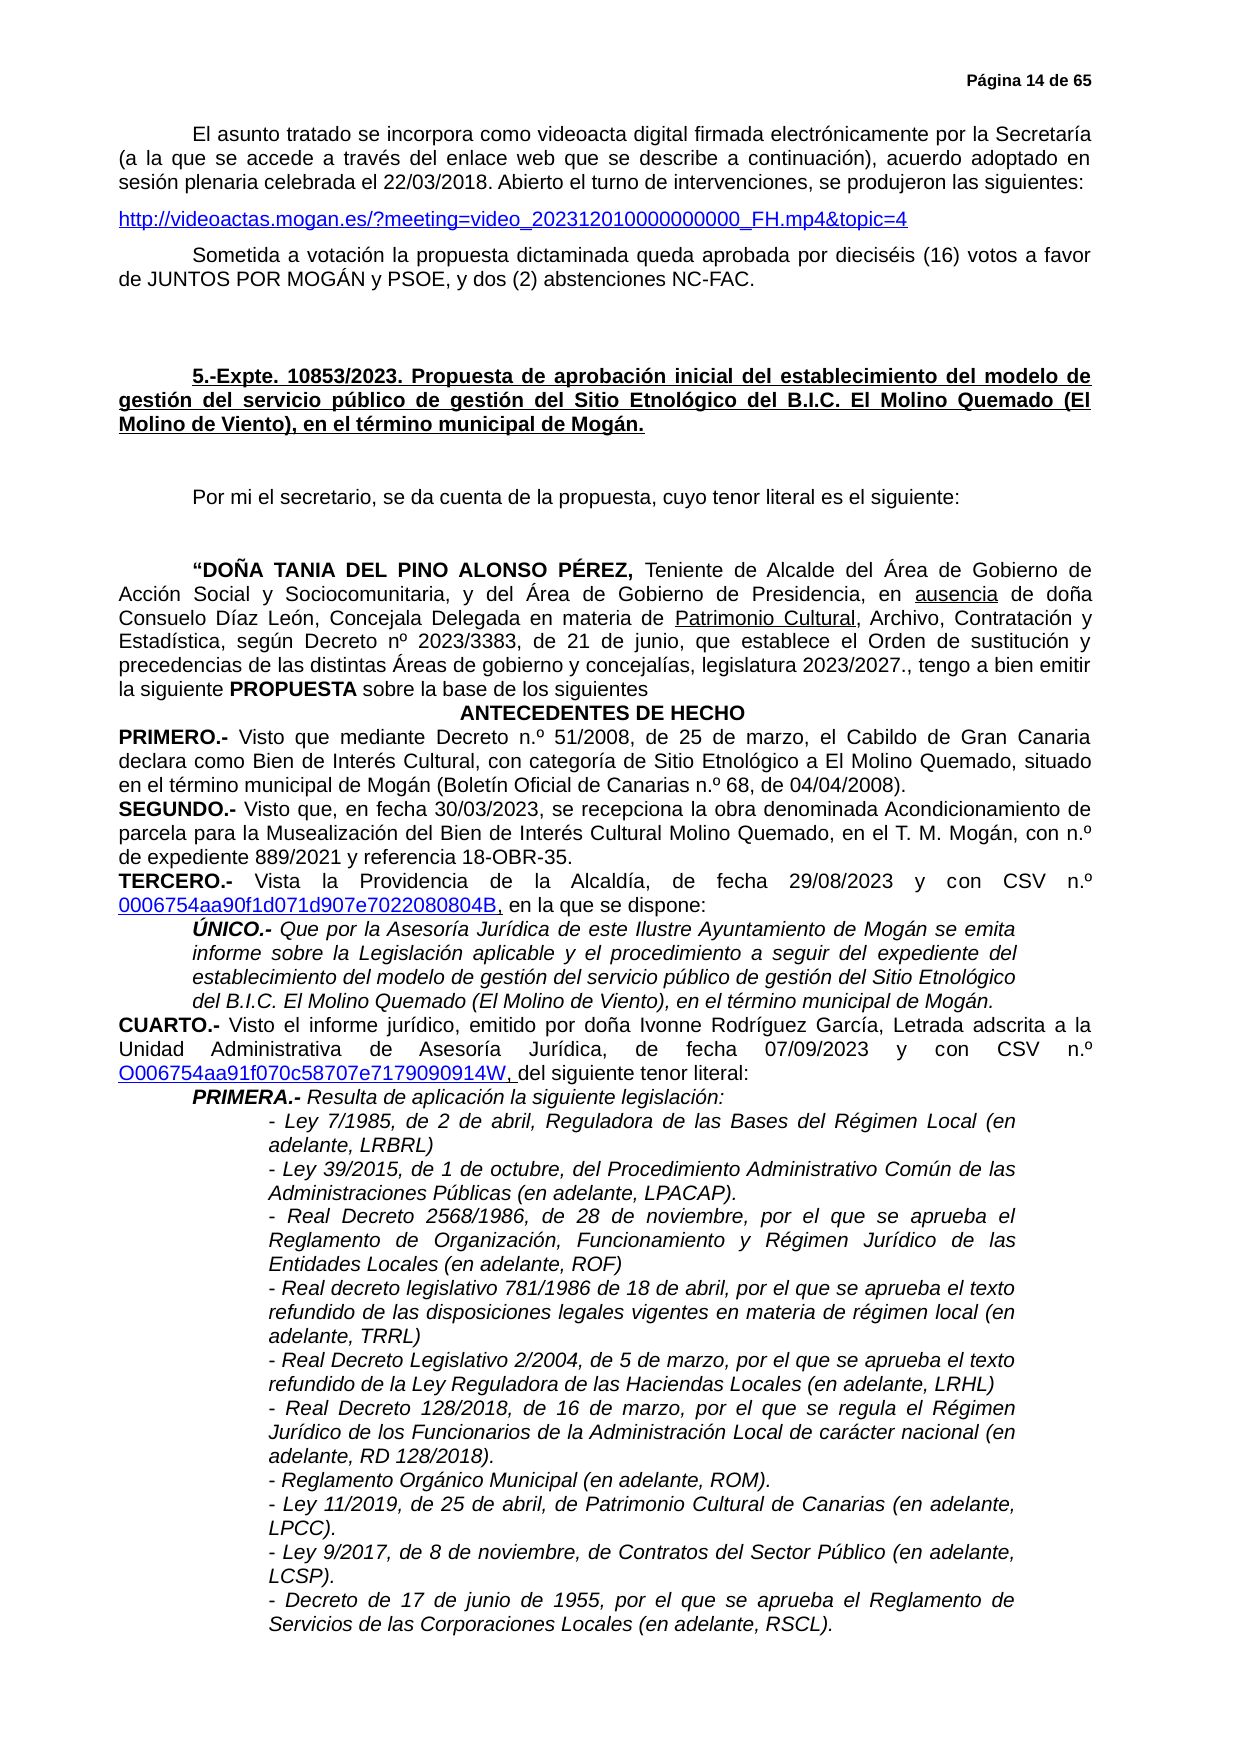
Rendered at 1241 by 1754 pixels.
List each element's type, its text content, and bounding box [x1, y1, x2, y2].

text TERCERO.- Vista la Providencia de la Alcaldía, de fecha 29/08/2023 y con CSV n.º 0006754aa90f1d071d907e7022080804B, en la que se dispone: [118, 869, 1092, 917]
text PRIMERA.- Resulta de aplicación la siguiente legislación: [192, 1084, 1019, 1108]
text - Real Decreto 2568/1986, de 28 de noviembre, por el que se aprueba el Reglamento de Organización, Funcionamiento y Régimen Jurídico de las Entidades Locales (en adelante, ROF) [268, 1204, 1019, 1276]
text - Ley 7/1985, de 2 de abril, Reguladora de las Bases del Régimen Local (en adelante, LRBRL) [268, 1108, 1019, 1156]
text CUARTO.- Visto el informe jurídico, emitido por doña Ivonne Rodríguez García, Letrada adscrita a la Unidad Administrativa de Asesoría Jurídica, de fecha 07/09/2023 y con CSV n.º O006754aa91f070c58707e7179090914W, del siguiente tenor literal: [118, 1013, 1092, 1084]
text Sometida a votación la propuesta dictaminada queda aprobada por dieciséis (16) votos a favor de JUNTOS POR MOGÁN y PSOE, y dos (2) abstenciones NC-FAC. [118, 243, 1092, 291]
text - Ley 39/2015, de 1 de octubre, del Procedimiento Administrativo Común de las Administraciones Públicas (en adelante, LPACAP). [268, 1156, 1019, 1204]
text Por mi el secretario, se da cuenta de la propuesta, cuyo tenor literal es el siguiente: [118, 484, 1092, 508]
text SEGUNDO.- Visto que, en fecha 30/03/2023, se recepciona la obra denominada Acondicionamiento de parcela para la Musealización del Bien de Interés Cultural Molino Quemado, en el T. M. Mogán, con n.º de expediente 889/2021 y referencia 18-OBR-35. [118, 797, 1092, 869]
text http://videoactas.mogan.es/?meeting=video_202312010000000000_FH.mp4&topic=4 [118, 206, 1092, 230]
text 5.-Expte. 10853/2023. Propuesta de aprobación inicial del establecimiento del modelo de gestión del servicio público de gestión del Sitio Etnológico del B.I.C. El Molino Quemado (El Molino de Viento), en el término municipal de Mogán. [118, 340, 1092, 436]
text PRIMERO.- Visto que mediante Decreto n.º 51/2008, de 25 de marzo, el Cabildo de Gran Canaria declara como Bien de Interés Cultural, con categoría de Sitio Etnológico a El Molino Quemado, situado en el término municipal de Mogán (Boletín Oficial de Canarias n.º 68, de 04/04/2008). [118, 725, 1092, 797]
text - Real Decreto 128/2018, de 16 de marzo, por el que se regula el Régimen Jurídico de los Funcionarios de la Administración Local de carácter nacional (en adelante, RD 128/2018). [268, 1396, 1019, 1468]
text El asunto tratado se incorpora como videoacta digital firmada electrónicamente por la Secretaría (a la que se accede a través del enlace web que se describe a continuación), acuerdo adoptado en sesión plenaria celebrada el 22/03/2018. Abierto el turno de intervenciones, se produjeron las siguientes: [118, 122, 1092, 194]
text “DOÑA TANIA DEL PINO ALONSO PÉREZ, Teniente de Alcalde del Área de Gobierno de Acción Social y Sociocomunitaria, y del Área de Gobierno de Presidencia, en ausencia de doña Consuelo Díaz León, Concejala Delegada en materia de Patrimonio Cultural, Archivo, Contratación y Estadística, según Decreto nº 2023/3383, de 21 de junio, que establece el Orden de sustitución y precedencias de las distintas Áreas de gobierno y concejalías, legislatura 2023/2027., tengo a bien emitir la siguiente PROPUESTA sobre la base de los siguientes [118, 557, 1092, 701]
text ÚNICO.- Que por la Asesoría Jurídica de este Ilustre Ayuntamiento de Mogán se emita informe sobre la Legislación aplicable y el procedimiento a seguir del expediente del establecimiento del modelo de gestión del servicio público de gestión del Sitio Etnológico del B.I.C. El Molino Quemado (El Molino de Viento), en el término municipal de Mogán. [192, 917, 1019, 1013]
text - Ley 9/2017, de 8 de noviembre, de Contratos del Sector Público (en adelante, LCSP). [268, 1540, 1019, 1588]
text - Real Decreto Legislativo 2/2004, de 5 de marzo, por el que se aprueba el texto refundido de la Ley Reguladora de las Haciendas Locales (en adelante, LRHL) [268, 1348, 1019, 1396]
text - Ley 11/2019, de 25 de abril, de Patrimonio Cultural de Canarias (en adelante, LPCC). [268, 1492, 1019, 1540]
text - Reglamento Orgánico Municipal (en adelante, ROM). [268, 1468, 1019, 1492]
text ANTECEDENTES DE HECHO [118, 701, 1092, 725]
text - Decreto de 17 de junio de 1955, por el que se aprueba el Reglamento de Servicios de las Corporaciones Locales (en adelante, RSCL). [268, 1588, 1019, 1636]
text - Real decreto legislativo 781/1986 de 18 de abril, por el que se aprueba el texto refundido de las disposiciones legales vigentes en materia de régimen local (en adelante, TRRL) [268, 1276, 1019, 1348]
